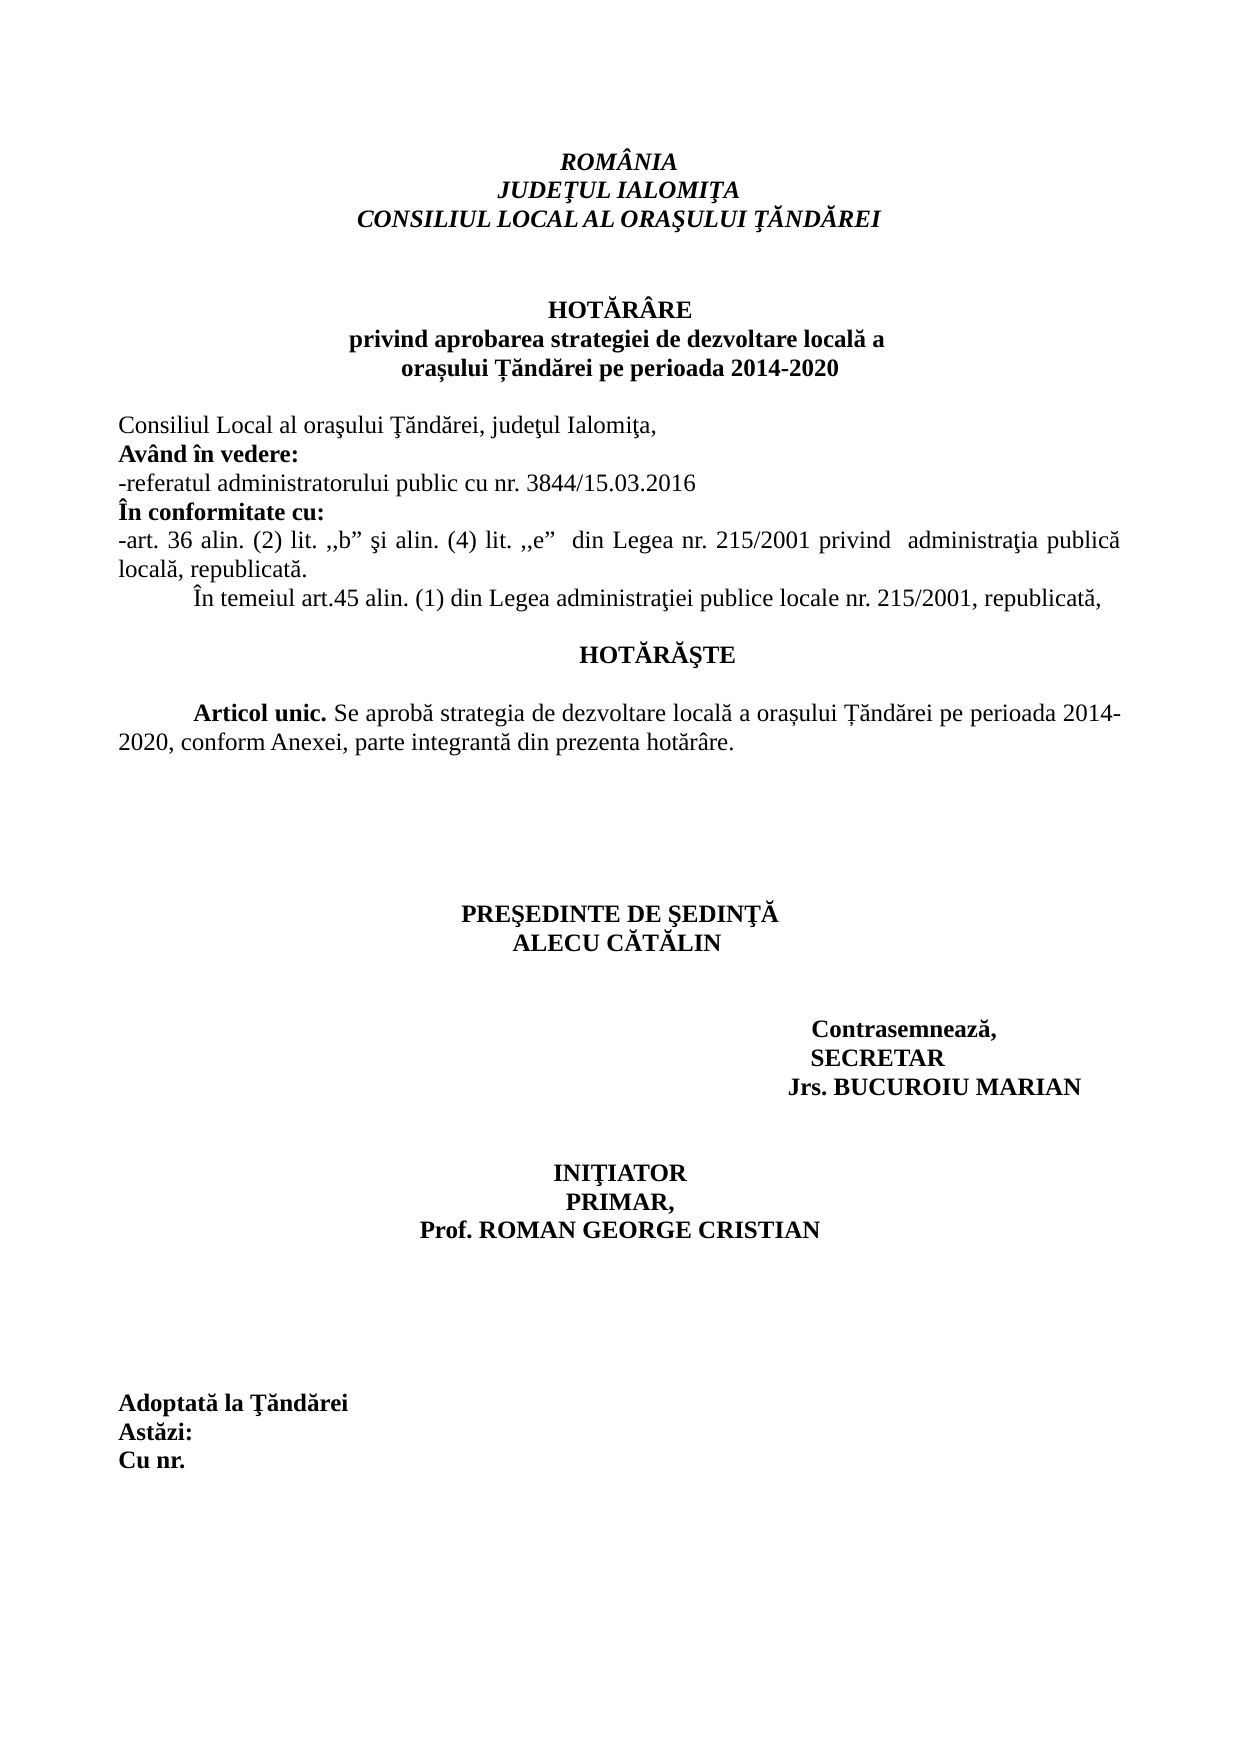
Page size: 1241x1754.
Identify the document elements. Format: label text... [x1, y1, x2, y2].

text Astăzi: [118, 1417, 1122, 1445]
text -art. 36 alin. (2) lit. ,,b” şi alin. (4) lit. ,,e” din Legea nr. 215/2001 privind administraţia publică locală, republicată. [118, 525, 1122, 583]
text JUDEŢUL IALOMIŢA [118, 176, 1122, 204]
text SECRETAR [192, 1043, 1122, 1072]
text privind aprobarea strategiei de dezvoltare locală a [118, 324, 1122, 353]
text INIŢIATOR [118, 1158, 1122, 1187]
text PREŞEDINTE DE ŞEDINŢĂ [118, 899, 1122, 928]
text Cu nr. [118, 1445, 1122, 1474]
text PRIMAR, [118, 1187, 1122, 1215]
text Consiliul Local al oraşului Ţăndărei, judeţul Ialomiţa, [118, 410, 1122, 439]
text Jrs. BUCUROIU MARIAN [118, 1072, 1122, 1100]
text Adoptată la Ţăndărei [118, 1388, 1122, 1417]
text Prof. ROMAN GEORGE CRISTIAN [118, 1215, 1122, 1244]
text orașului Țăndărei pe perioada 2014-2020 [118, 353, 1122, 382]
text În conformitate cu: [118, 497, 1122, 525]
text HOTĂRĂŞTE [118, 640, 1122, 669]
text ROMÂNIA [118, 147, 1122, 176]
text În temeiul art.45 alin. (1) din Legea administraţiei publice locale nr. 215/2001, republicată, [118, 583, 1122, 612]
text Contrasemnează, [192, 1014, 1122, 1043]
text CONSILIUL LOCAL AL ORAŞULUI ŢĂNDĂREI [118, 204, 1122, 233]
text -referatul administratorului public cu nr. 3844/15.03.2016 [118, 468, 1122, 497]
text Articol unic. Se aprobă strategia de dezvoltare locală a orașului Țăndărei pe perioada 2014-2020, conform Anexei, parte integrantă din prezenta hotărâre. [118, 698, 1122, 755]
text HOTĂRÂRE [118, 295, 1122, 324]
text Având în vedere: [118, 439, 1122, 468]
text ALECU CĂTĂLIN [118, 928, 1122, 957]
